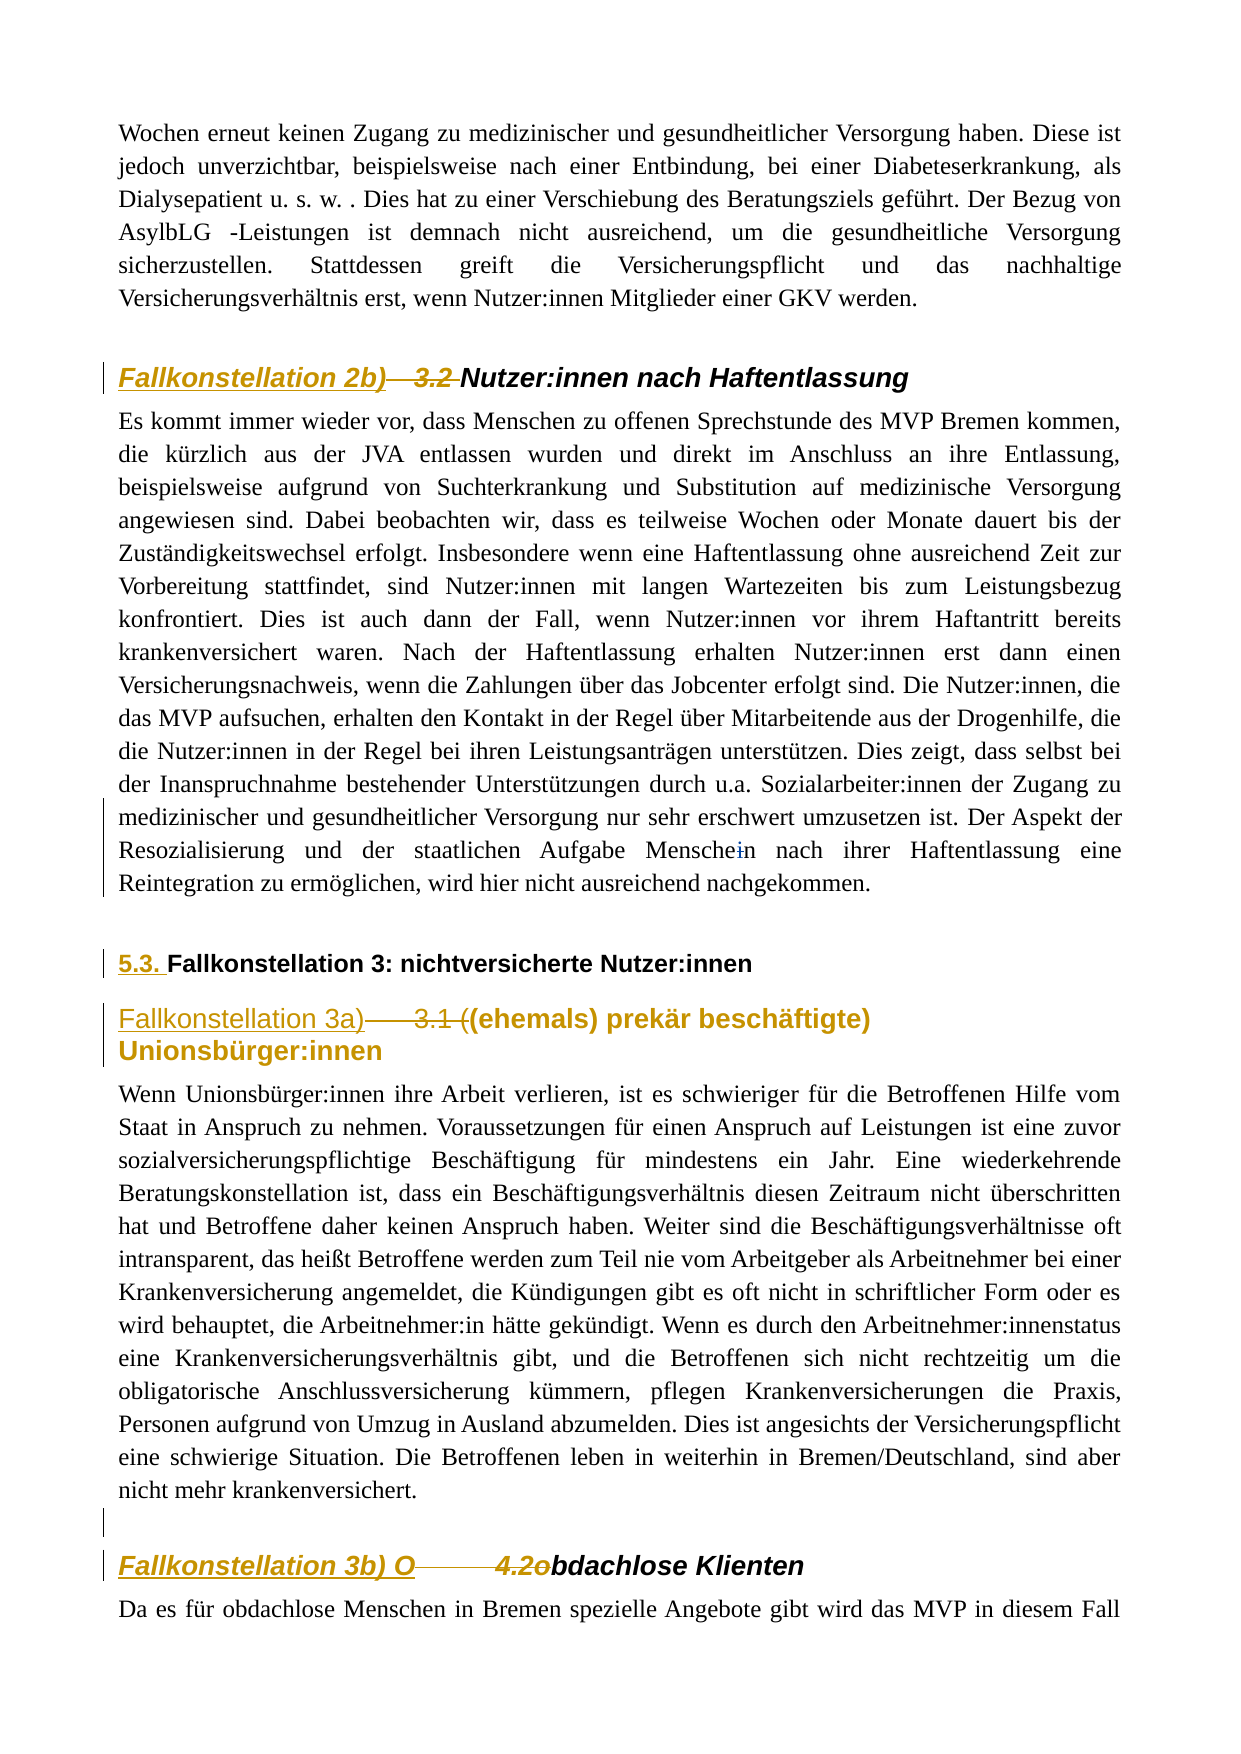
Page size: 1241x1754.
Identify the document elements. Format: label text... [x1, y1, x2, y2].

subtitle 5.3. Fallkonstellation 3: nichtversicherte Nutzer:innen [118, 949, 1122, 978]
text Wenn Unionsbürger:innen ihre Arbeit verlieren, ist es schwieriger für die Betroffenen Hilfe vom Staat in Anspruch zu nehmen. Voraussetzungen für einen Anspruch auf Leistungen ist eine zuvor sozialversicherungspflichtige Beschäftigung für mindestens ein Jahr. Eine wiederkehrende Beratungskonstellation ist, dass ein Beschäftigungsverhältnis diesen Zeitraum nicht überschritten hat und Betroffene daher keinen Anspruch haben. Weiter sind die Beschäftigungsverhältnisse oft intransparent, das heißt Betroffene werden zum Teil nie vom Arbeitgeber als Arbeitnehmer bei einer Krankenversicherung angemeldet, die Kündigungen gibt es oft nicht in schriftlicher Form oder es wird behauptet, die Arbeitnehmer:in hätte gekündigt. Wenn es durch den Arbeitnehmer:innenstatus eine Krankenversicherungsverhältnis gibt, und die Betroffenen sich nicht rechtzeitig um die obligatorische Anschlussversicherung kümmern, pflegen Krankenversicherungen die Praxis, Personen aufgrund von Umzug in Ausland abzumelden. Dies ist angesichts der Versicherungspflicht eine schwierige Situation. Die Betroffenen leben in weiterhin in Bremen/Deutschland, sind aber nicht mehr krankenversichert. [118, 1079, 1122, 1504]
text Es kommt immer wieder vor, dass Menschen zu offenen Sprechstunde des MVP Bremen kommen, die kürzlich aus der JVA entlassen wurden und direkt im Anschluss an ihre Entlassung, beispielsweise aufgrund von Suchterkrankung und Substitution auf medizinische Versorgung angewiesen sind. Dabei beobachten wir, dass es teilweise Wochen oder Monate dauert bis der Zuständigkeitswechsel erfolgt. Insbesondere wenn eine Haftentlassung ohne ausreichend Zeit zur Vorbereitung stattfindet, sind Nutzer:innen mit langen Wartezeiten bis zum Leistungsbezug konfrontiert. Dies ist auch dann der Fall, wenn Nutzer:innen vor ihrem Haftantritt bereits krankenversichert waren. Nach der Haftentlassung erhalten Nutzer:innen erst dann einen Versicherungsnachweis, wenn die Zahlungen über das Jobcenter erfolgt sind. Die Nutzer:innen, die das MVP aufsuchen, erhalten den Kontakt in der Regel über Mitarbeitende aus der Drogenhilfe, die die Nutzer:innen in der Regel bei ihren Leistungsanträgen unterstützen. Dies zeigt, dass selbst bei der Inanspruchnahme bestehender Unterstützungen durch u.a. Sozialarbeiter:innen der Zugang zu medizinischer und gesundheitlicher Versorgung nur sehr erschwert umzusetzen ist. Der Aspekt der Resozialisierung und der staatlichen Aufgabe Menschen nach ihrer Haftentlassung eine Reintegration zu ermöglichen, wird hier nicht ausreichend nachgekommen. [118, 406, 1122, 897]
text Da es für obdachlose Menschen in Bremen spezielle Angebote gibt wird das MVP in diesem Fall [118, 1594, 1122, 1623]
subtitle Fallkonstellation 2b)Nutzer:innen nach Haftentlassung [118, 362, 1122, 394]
subtitle Fallkonstellation 3a)(ehemals) prekär beschäftigte) Unionsbürger:innen [118, 1003, 1122, 1067]
text Wochen erneut keinen Zugang zu medizinischer und gesundheitlicher Versorgung haben. Diese ist jedoch unverzichtbar, beispielsweise nach einer Entbindung, bei einer Diabeteserkrankung, als Dialysepatient u. s. w. . Dies hat zu einer Verschiebung des Beratungsziels geführt. Der Bezug von AsylbLG -Leistungen ist demnach nicht ausreichend, um die gesundheitliche Versorgung sicherzustellen. Stattdessen greift die Versicherungspflicht und das nachhaltige Versicherungsverhältnis erst, wenn Nutzer:innen Mitglieder einer GKV werden. [118, 118, 1122, 312]
text Fallkonstellation 3b) Obdachlose Klienten [118, 1508, 1122, 1537]
